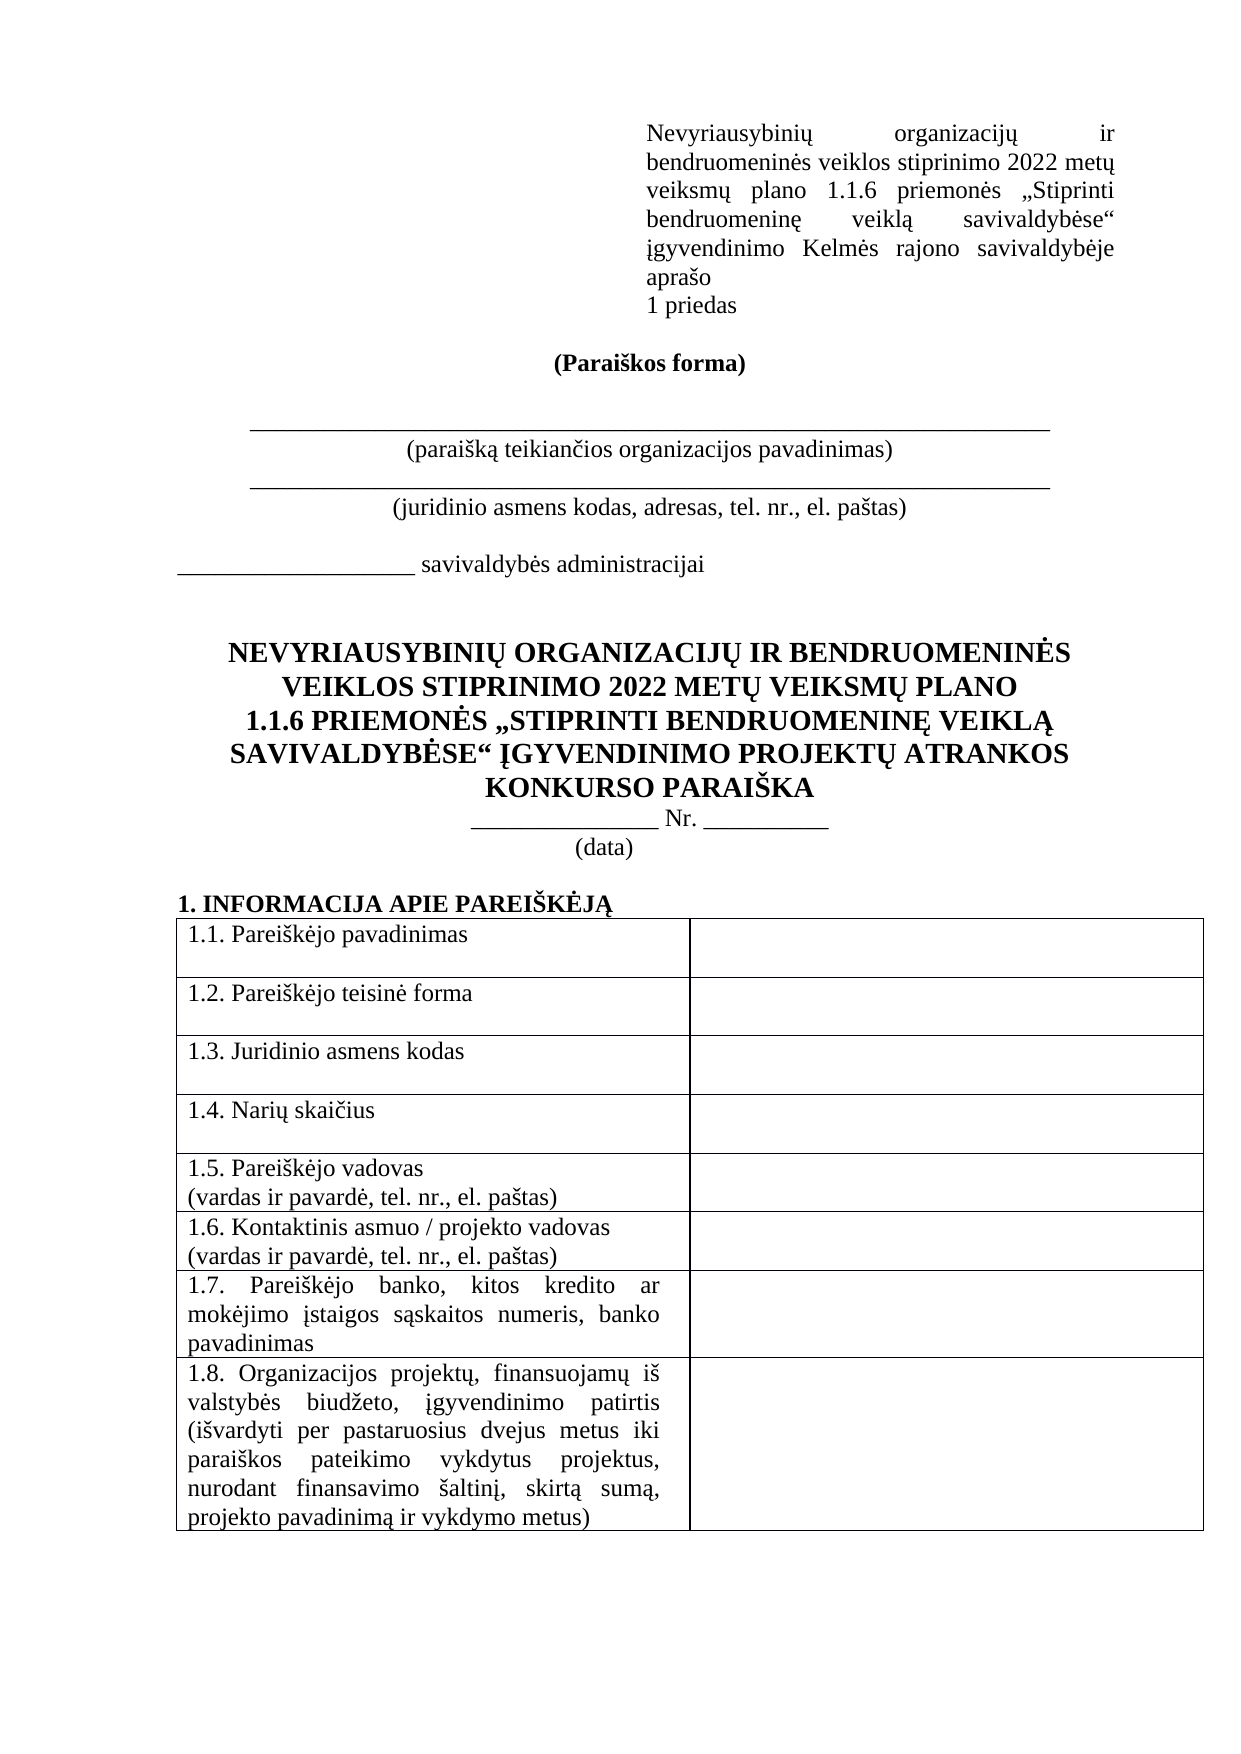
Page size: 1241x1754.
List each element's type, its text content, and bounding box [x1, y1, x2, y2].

text ________________________________________________________________ [177, 406, 1122, 434]
table_cell [691, 1271, 1203, 1357]
table_cell 1.2. Pareiškėjo teisinė forma [177, 978, 689, 1035]
table_header 1.1. Pareiškėjo pavadinimas [177, 919, 689, 977]
text (juridinio asmens kodas, adresas, tel. nr., el. paštas) [177, 492, 1122, 521]
table_cell 1.3. Juridinio asmens kodas [177, 1036, 689, 1094]
text (paraišką teikiančios organizacijos pavadinimas) [177, 434, 1122, 463]
table_cell [691, 1036, 1203, 1094]
text _______________ Nr. __________ [177, 803, 1122, 832]
table_cell [691, 1358, 1203, 1530]
table_cell [691, 1154, 1203, 1211]
text (data) [402, 832, 1122, 861]
table_cell 1.6. Kontaktinis asmuo / projekto vadovas (vardas ir pavardė, tel. nr., el. paštas) [177, 1212, 689, 1269]
text (Paraiškos forma) [177, 348, 1122, 377]
table_cell 1.5. Pareiškėjo vadovas (vardas ir pavardė, tel. nr., el. paštas) [177, 1154, 689, 1211]
table_cell [691, 1212, 1203, 1269]
table_cell [691, 1095, 1203, 1152]
text ________________________________________________________________ [177, 463, 1122, 492]
table_cell 1.7. Pareiškėjo banko, kitos kredito ar mokėjimo įstaigos sąskaitos numeris, banko pavadinimas [177, 1271, 689, 1357]
text Nevyriausybinių organizacijų ir bendruomeninės veiklos stiprinimo 2022 metų veiksmų plano 1.1.6 priemonės „Stiprinti bendruomeninę veiklą savivaldybėse“ įgyvendinimo Kelmės rajono savivaldybėje aprašo [646, 118, 1115, 291]
table_header [691, 919, 1203, 977]
text ___________________ savivaldybės administracijai [177, 549, 1122, 578]
table_cell 1.4. Narių skaičius [177, 1095, 689, 1152]
text 1 priedas [646, 291, 1122, 319]
text nevyriausybinių organizacijų ir bendruomeninės veiklos stiprinimo 2022 metų veiksmų plano 1.1.6 priemonės „STIPRINTI bendruomeninę veiklą savivaldybėse“ įgyvendinimo PROJEKTŲ ATRANKOS konkurso paraiška [177, 636, 1122, 803]
table_cell 1.8. Organizacijos projektų, finansuojamų iš valstybės biudžeto, įgyvendinimo patirtis (išvardyti per pastaruosius dvejus metus iki paraiškos pateikimo vykdytus projektus, nurodant finansavimo šaltinį, skirtą sumą, projekto pavadinimą ir vykdymo metus) [177, 1358, 689, 1530]
table_cell [691, 978, 1203, 1035]
text 1. INFORMACIJA APIE PAREIŠKĖJĄ [177, 889, 1122, 918]
